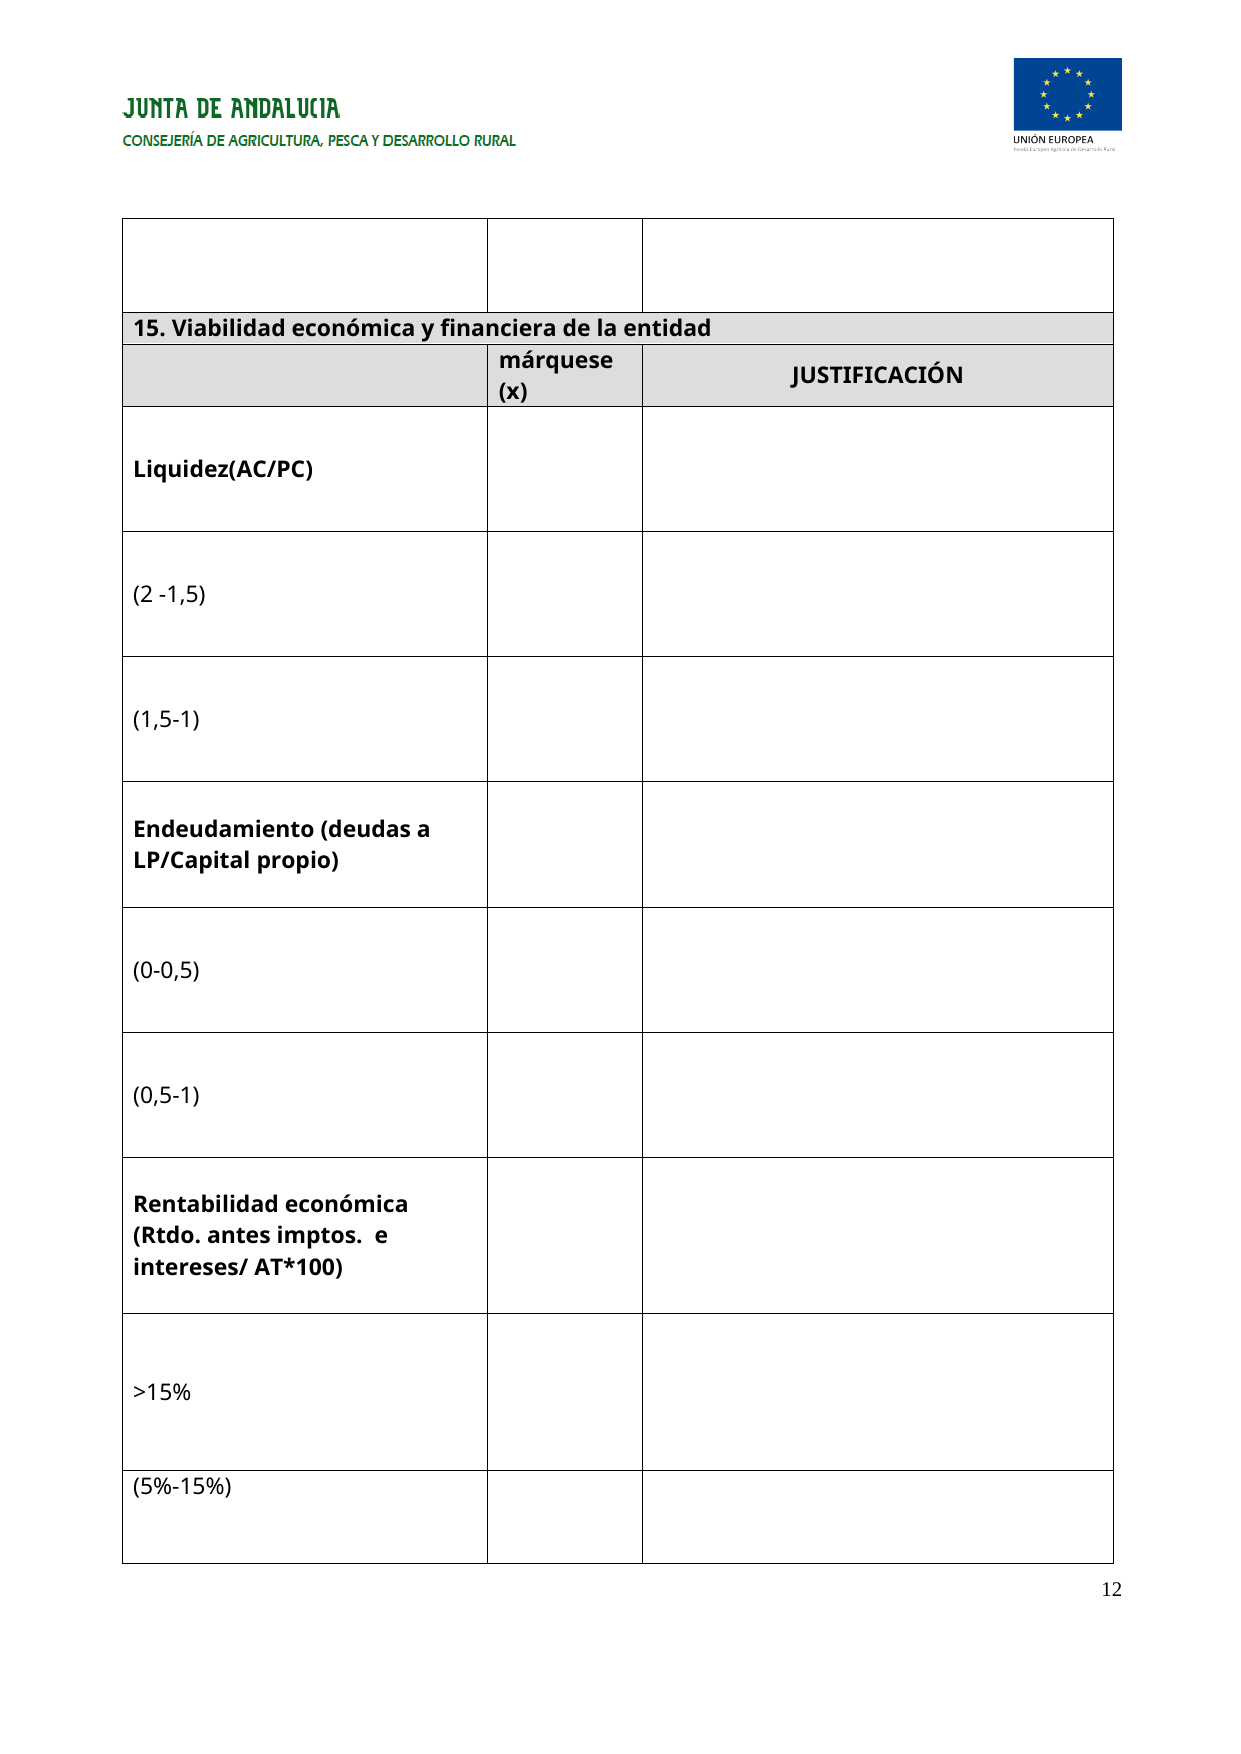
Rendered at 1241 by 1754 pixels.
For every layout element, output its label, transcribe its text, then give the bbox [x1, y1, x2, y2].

table_cell [488, 657, 642, 781]
table_cell (5%-15%) [123, 1471, 487, 1563]
table_cell (2 -1,5) [123, 532, 487, 656]
table_cell [643, 657, 1113, 781]
table_cell [488, 407, 642, 531]
table_cell [643, 1314, 1113, 1469]
table_cell Liquidez(AC/PC) [123, 407, 487, 531]
table_cell [643, 532, 1113, 656]
table_cell (1,5-1) [123, 657, 487, 781]
table_cell [643, 1158, 1113, 1313]
table_cell [643, 219, 1113, 312]
table_cell [488, 908, 642, 1032]
table_cell [643, 782, 1113, 907]
table_cell [488, 782, 642, 907]
table_cell márquese (x) [488, 345, 642, 406]
table_cell Rentabilidad económica (Rtdo. antes imptos. e intereses/ AT*100) [123, 1158, 487, 1313]
table_cell [488, 532, 642, 656]
table_cell [488, 1314, 642, 1469]
table_cell [488, 1033, 642, 1157]
table_cell [643, 908, 1113, 1032]
table_cell Endeudamiento (deudas a LP/Capital propio) [123, 782, 487, 907]
table_cell [643, 1471, 1113, 1563]
table_cell (0,5-1) [123, 1033, 487, 1157]
picture [122, 94, 521, 149]
table_cell JUSTIFICACIÓN [643, 345, 1113, 406]
table_cell 15. Viabilidad económica y financiera de la entidad [123, 313, 1113, 343]
table_cell [488, 219, 642, 312]
table_cell [123, 345, 487, 406]
table_cell >15% [123, 1314, 487, 1469]
table_cell [643, 407, 1113, 531]
table_cell [488, 1471, 642, 1563]
table_cell [488, 1158, 642, 1313]
table_cell [123, 219, 487, 312]
table_cell [643, 1033, 1113, 1157]
table_cell (0-0,5) [123, 908, 487, 1032]
picture [1013, 58, 1122, 152]
